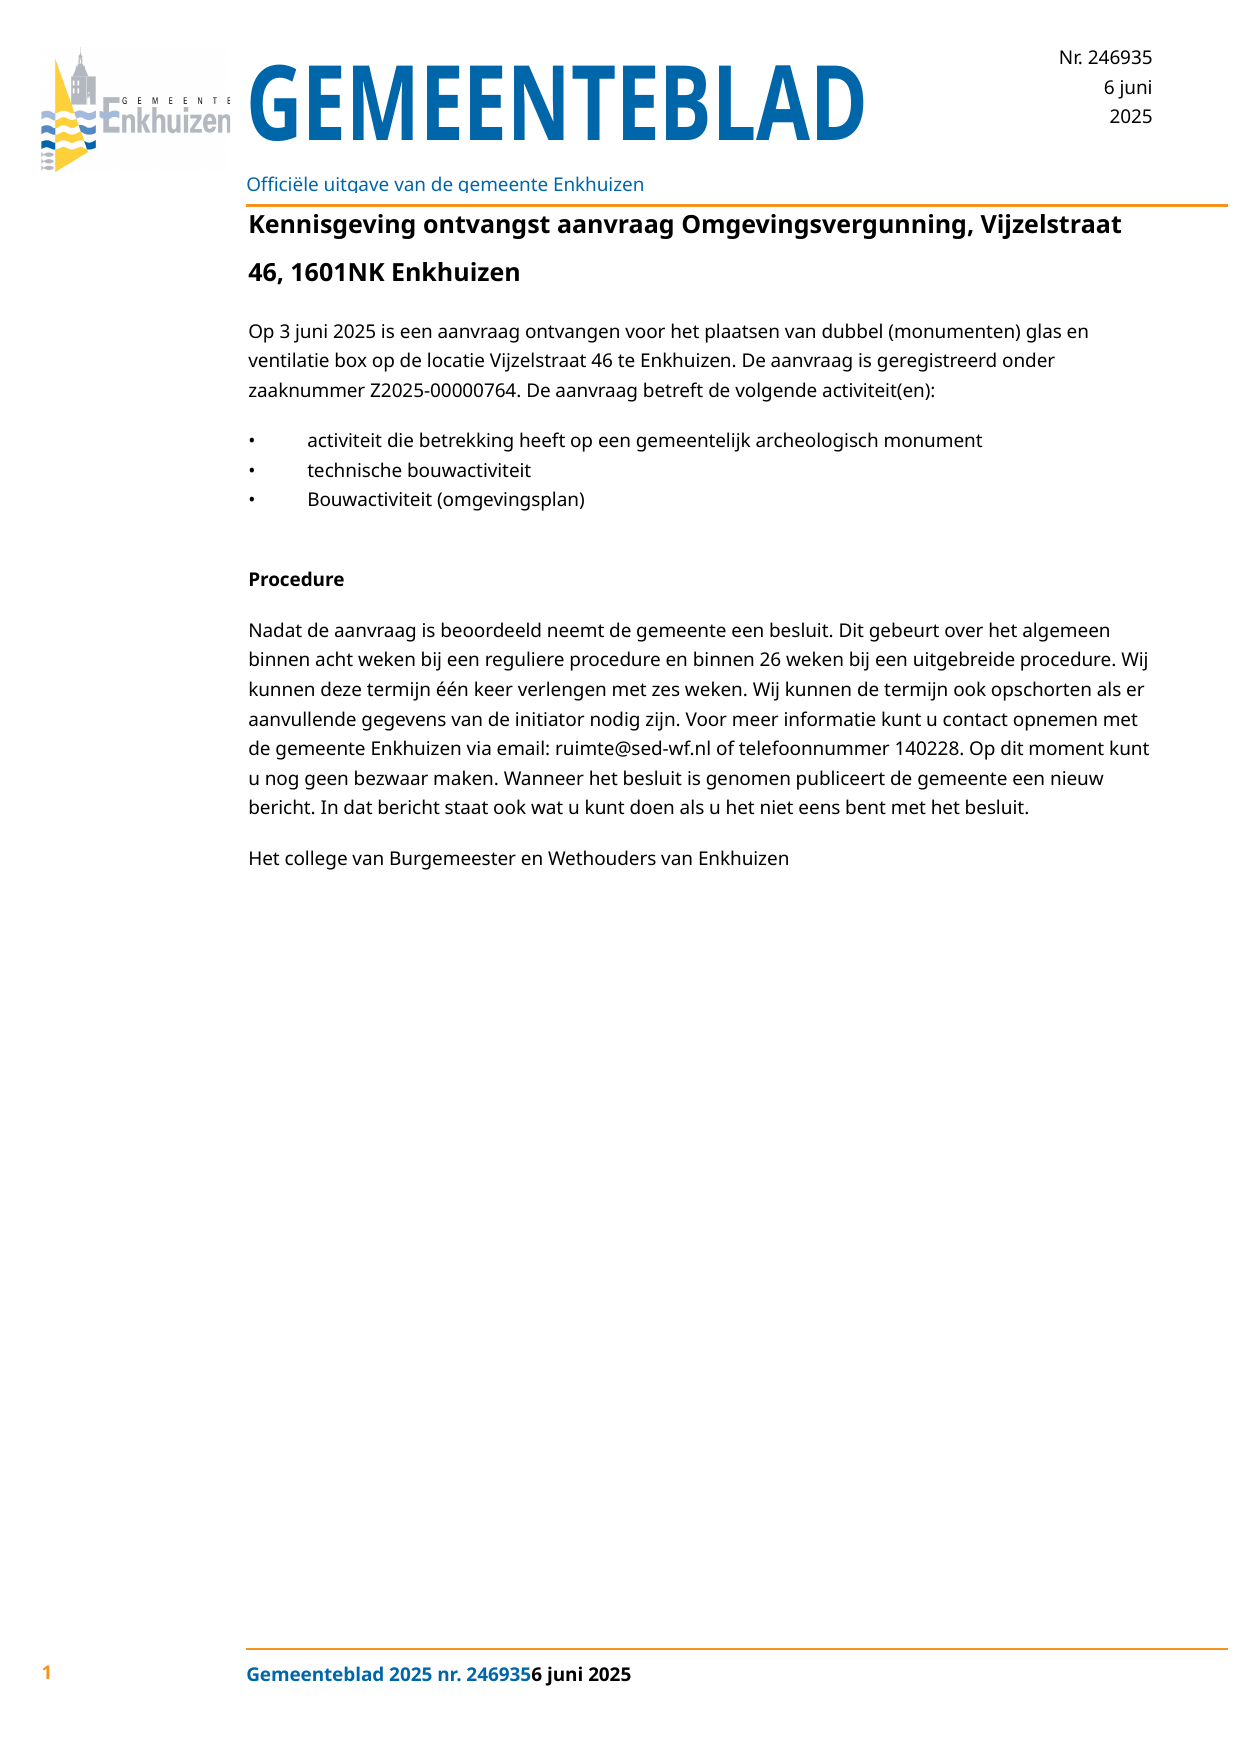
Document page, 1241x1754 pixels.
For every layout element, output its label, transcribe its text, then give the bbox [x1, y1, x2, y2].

list technische bouwactiviteit [248, 457, 1152, 483]
text Nadat de aanvraag is beoordeeld neemt de gemeente een besluit. Dit gebeurt over het algemeen binnen acht weken bij een reguliere procedure en binnen 26 weken bij een uitgebreide procedure. Wij kunnen deze termijn één keer verlengen met zes weken. Wij kunnen de termijn ook opschorten als er aanvullende gegevens van de initiator nodig zijn. Voor meer informatie kunt u contact opnemen met de gemeente Enkhuizen via email: ruimte@sed-wf.nl of telefoonnummer 140228. Op dit moment kunt u nog geen bezwaar maken. Wanneer het besluit is genomen publiceert de gemeente een nieuw bericht. In dat bericht staat ook wat u kunt doen als u het niet eens bent met het besluit. [248, 617, 1152, 820]
list activiteit die betrekking heeft op een gemeentelijk archeologisch monument [248, 427, 1152, 453]
list Bouwactiviteit (omgevingsplan) [248, 487, 1152, 512]
text Op 3 juni 2025 is een aanvraag ontvangen voor het plaatsen van dubbel (monumenten) glas en ventilatie box op de locatie Vijzelstraat 46 te Enkhuizen. De aanvraag is geregistreerd onder zaaknummer Z2025-00000764. De aanvraag betreft de volgende activiteit(en): [248, 318, 1152, 403]
picture [41, 47, 231, 172]
text Procedure [248, 567, 1152, 592]
text Het college van Burgemeester en Wethouders van Enkhuizen [248, 845, 1152, 871]
text Kennisgeving ontvangst aanvraag Omgevingsvergunning, Vijzelstraat 46, 1601NK Enkhuizen [248, 207, 1152, 288]
